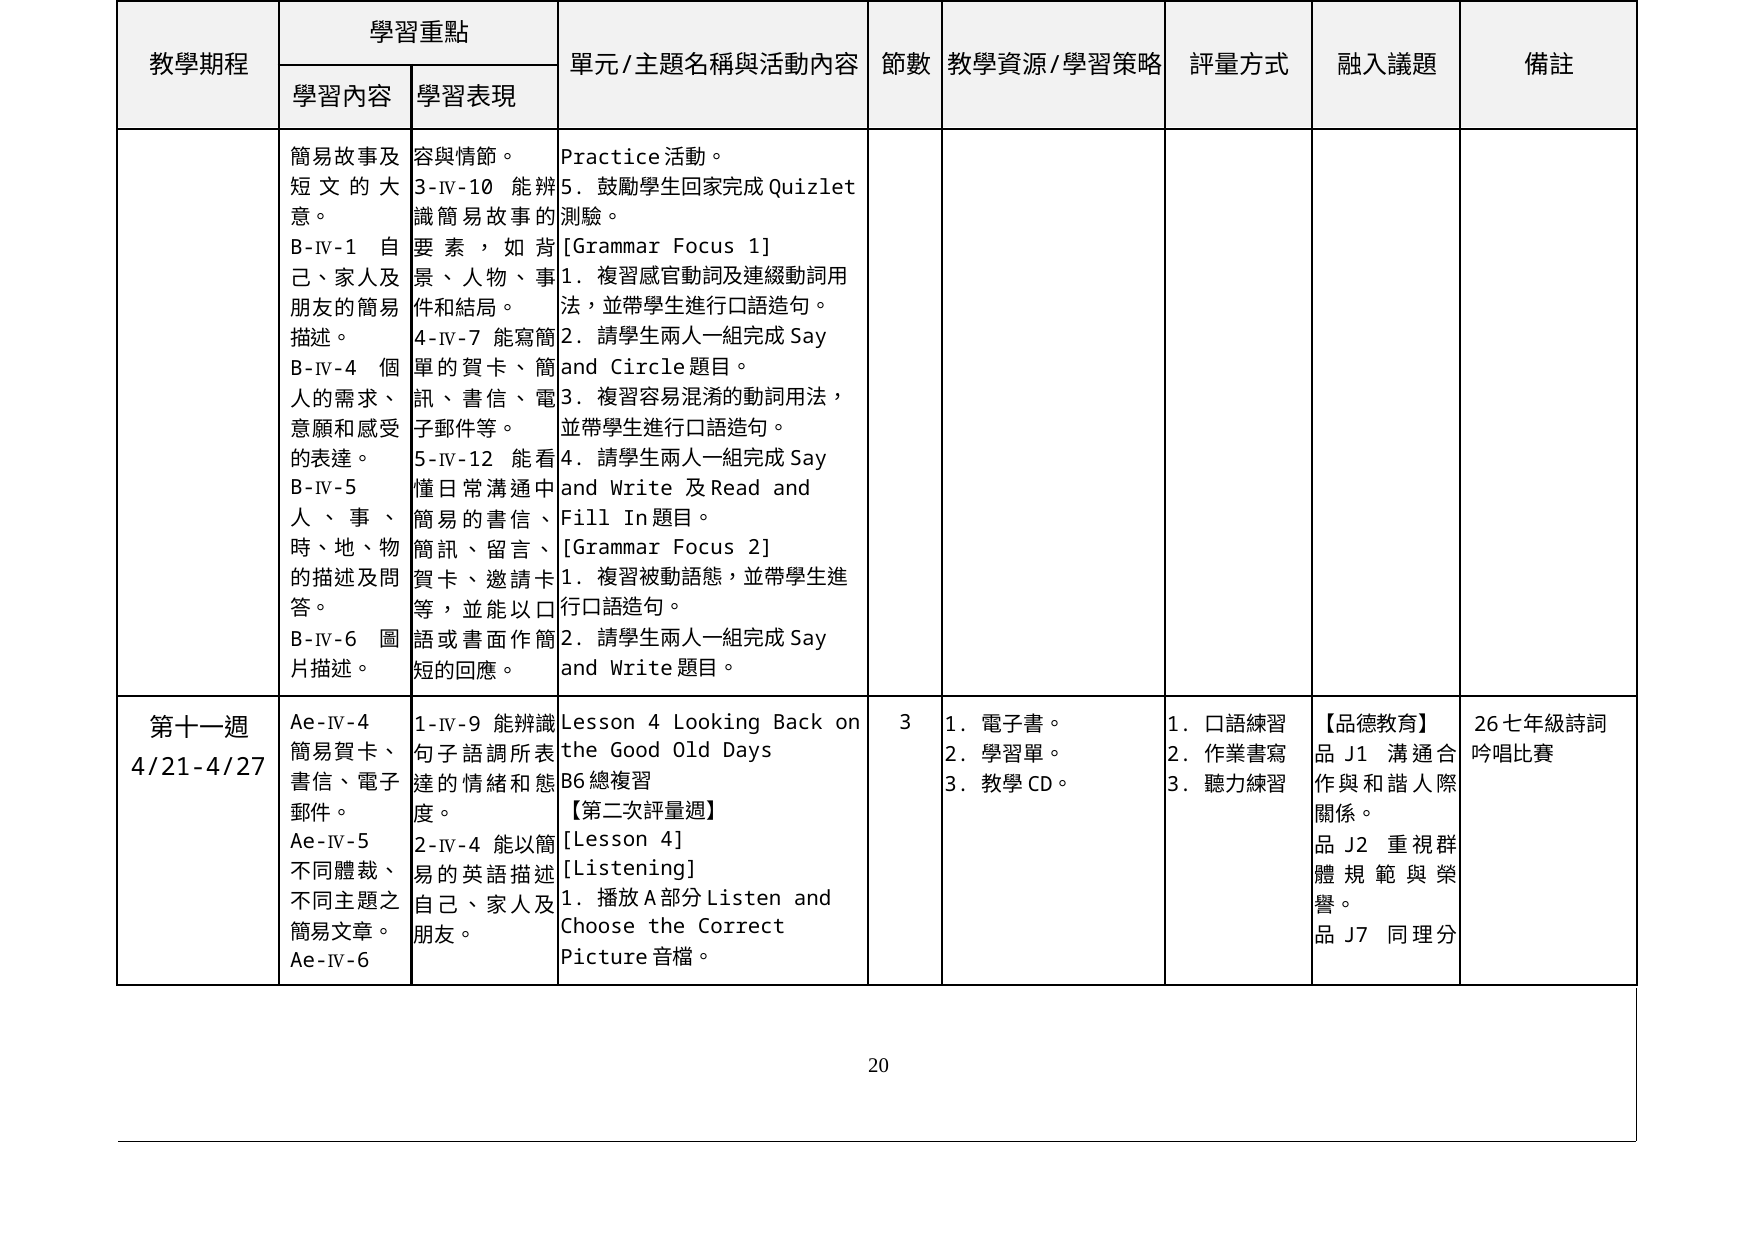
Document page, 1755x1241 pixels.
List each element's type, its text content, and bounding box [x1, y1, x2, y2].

table_cell 學習表現 [413, 66, 557, 127]
table_cell Ae-Ⅳ-4 簡易賀卡、書信、電子郵件。 Ae-Ⅳ-5 不同體裁、不同主題之簡易文章。 Ae-Ⅳ-6 [280, 697, 410, 984]
table_header 評量方式 [1166, 2, 1311, 127]
table_cell [1313, 130, 1459, 694]
table_cell Lesson 4 Looking Back on the Good Old Days B6總複習 【第二次評量週】 [Lesson 4] [Listening] 1. 播放A部分Listen and Choose the Correct Picture音檔。 [559, 697, 867, 984]
table_cell 第十一週4/21-4/27 [118, 697, 278, 984]
table_cell 1. 口語練習 2. 作業書寫 3. 聽力練習 [1166, 697, 1311, 984]
table_cell 學習內容 [280, 66, 410, 127]
table_cell 1-Ⅳ-9 能辨識句子語調所表達的情緒和態度。 2-Ⅳ-4 能以簡易的英語描述自己、家人及朋友。 [413, 697, 557, 984]
table_header 融入議題 [1313, 2, 1459, 127]
table_cell 3 [869, 697, 941, 984]
table_cell 【品德教育】 品J1 溝通合作與和諧人際關係。 品J2 重視群體規範與榮譽。 品J7 同理分 [1313, 697, 1459, 984]
table_header 學習重點 [280, 2, 557, 64]
table_header 教學資源/學習策略 [943, 2, 1164, 127]
table_header 節數 [869, 2, 941, 127]
table_cell [1461, 130, 1636, 694]
table_header 教學期程 [118, 2, 278, 127]
table_cell [943, 130, 1164, 694]
table_cell 簡易故事及短文的大意。 B-Ⅳ-1 自己、家人及朋友的簡易描述。 B-Ⅳ-4 個人的需求、意願和感受的表達。 B-Ⅳ-5 人、事、時、地、物的描述及問答。 B-Ⅳ-6 圖片描述。 [280, 130, 410, 694]
table_cell [118, 130, 278, 694]
table_cell 容與情節。 3-Ⅳ-10 能辨識簡易故事的要素，如背景、人物、事件和結局。 4-Ⅳ-7 能寫簡單的賀卡、簡訊、書信、電子郵件等。 5-Ⅳ-12 能看懂日常溝通中簡易的書信、簡訊、留言、賀卡、邀請卡等，並能以口語或書面作簡短的回應。 [413, 130, 557, 694]
table_cell Practice活動。 5. 鼓勵學生回家完成Quizlet測驗。 [Grammar Focus 1] 1. 複習感官動詞及連綴動詞用法，並帶學生進行口語造句。 2. 請學生兩人一組完成Say and Circle題目。 3. 複習容易混淆的動詞用法，並帶學生進行口語造句。 4. 請學生兩人一組完成Say and Write 及Read and Fill In題目。 [Grammar Focus 2] 1. 複習被動語態，並帶學生進行口語造句。 2. 請學生兩人一組完成Say and Write題目。 [559, 130, 867, 694]
table_cell [1166, 130, 1311, 694]
table_header 單元/主題名稱與活動內容 [559, 2, 867, 127]
table_cell [869, 130, 941, 694]
table_header 備註 [1461, 2, 1636, 127]
table_cell 1. 電子書。 2. 學習單。 3. 教學CD。 [943, 697, 1164, 984]
table_cell 26七年級詩詞吟唱比賽 [1461, 697, 1636, 984]
